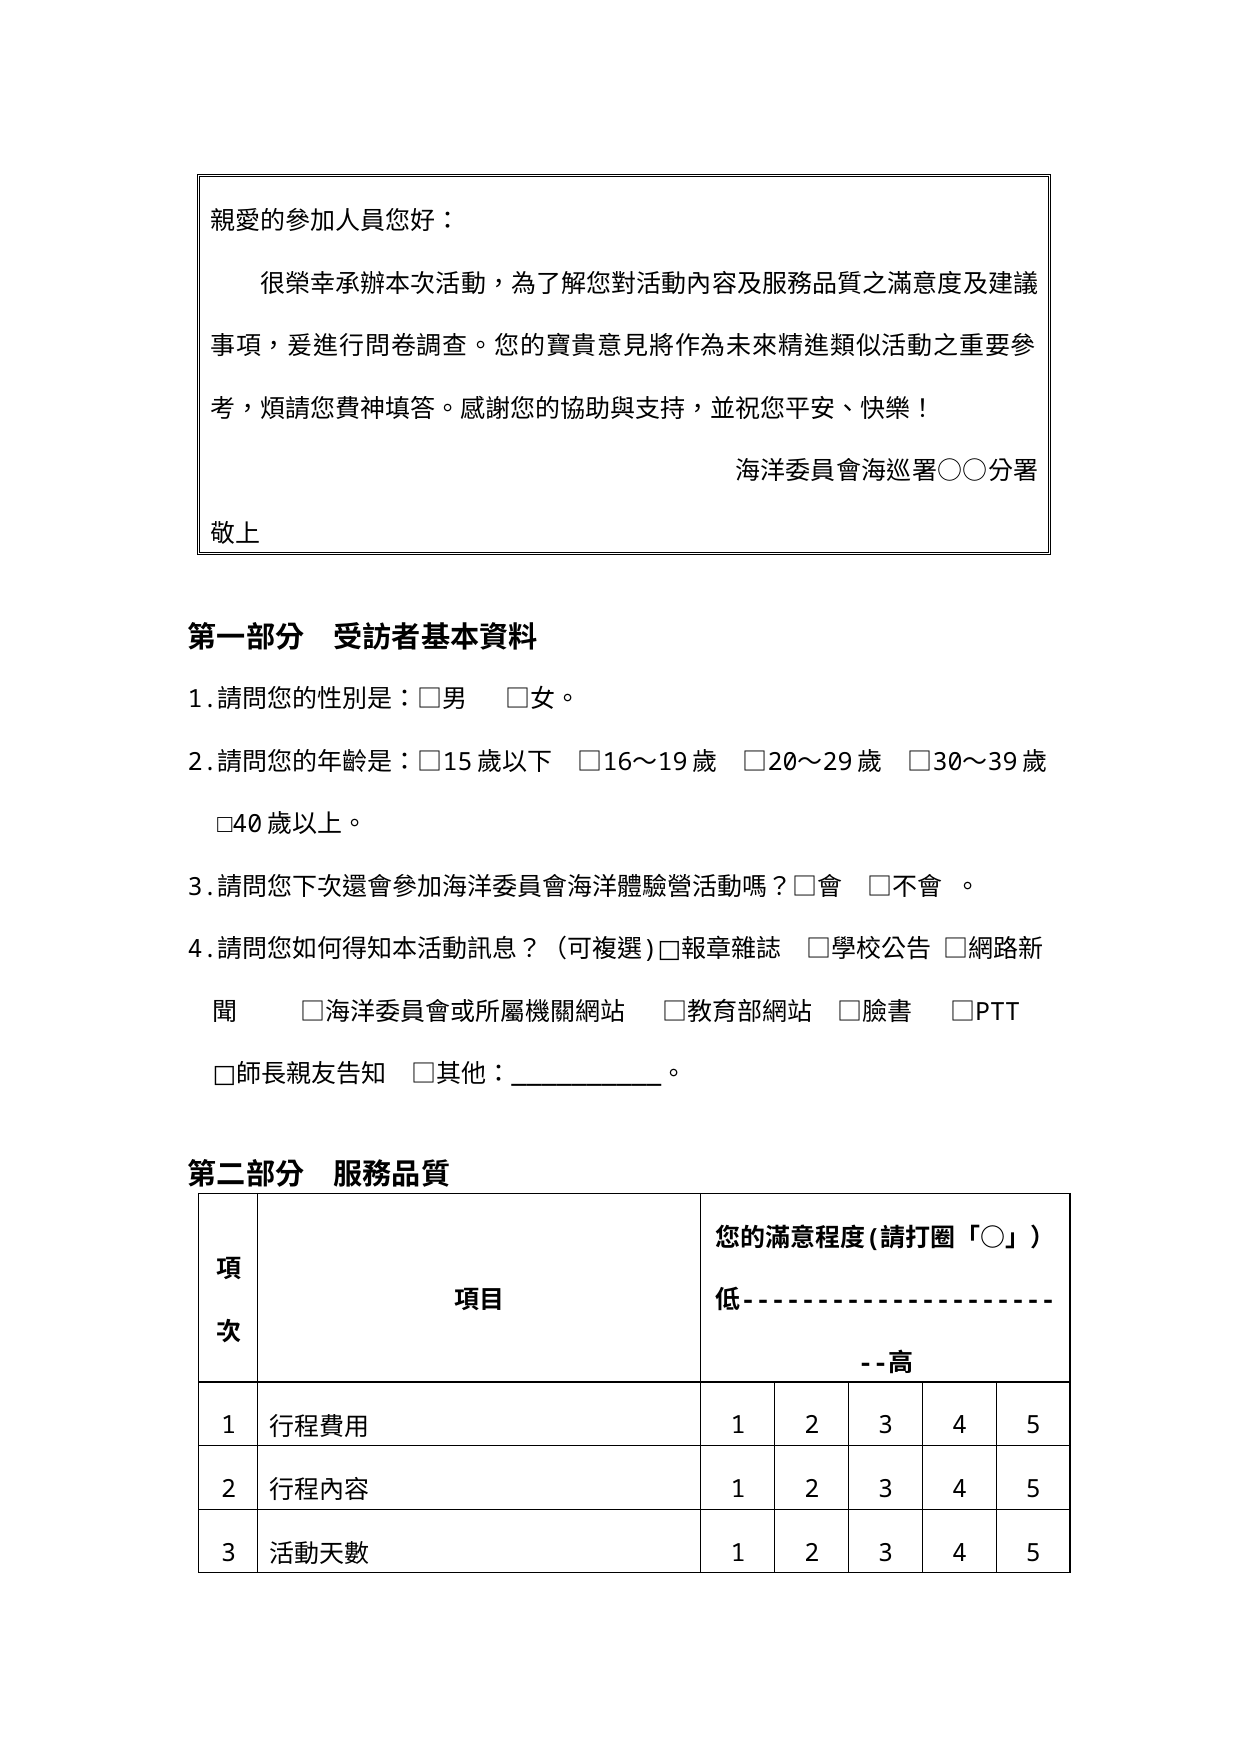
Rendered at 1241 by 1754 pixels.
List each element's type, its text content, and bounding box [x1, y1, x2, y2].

table_cell 1 [199, 1383, 257, 1445]
table_cell 2 [199, 1446, 257, 1508]
table_cell 3 [849, 1446, 922, 1508]
table_header 親愛的參加人員您好： 很榮幸承辦本次活動，為了解您對活動內容及服務品質之滿意度及建議事項，爰進行問卷調查。您的寶貴意見將作為未來精進類似活動之重要參考，煩請您費神填答。感謝您的協助與支持，並祝您平安、快樂！ 海洋委員會海巡署○○分署 敬上 [200, 177, 1048, 552]
table_cell 1 [701, 1510, 774, 1572]
table_cell 行程內容 [258, 1446, 700, 1508]
table_header 您的滿意程度(請打圈「○」） 低-----------------------高 [701, 1194, 1069, 1381]
text 第二部分 服務品質 [187, 1130, 1053, 1193]
table_cell 5 [997, 1383, 1069, 1445]
table_cell 4 [923, 1510, 996, 1572]
table_header 項次 [199, 1194, 257, 1381]
table_cell 2 [775, 1510, 848, 1572]
table_header 項目 [258, 1194, 700, 1381]
table_cell 2 [775, 1383, 848, 1445]
text 3.請問您下次還會參加海洋委員會海洋體驗營活動嗎？□會 □不會 。 [187, 843, 1053, 905]
text 第一部分 受訪者基本資料 [187, 593, 1053, 655]
table_cell 1 [701, 1446, 774, 1508]
table_cell 3 [199, 1510, 257, 1572]
table_cell 5 [997, 1446, 1069, 1508]
table_cell 5 [997, 1510, 1069, 1572]
table_cell 行程費用 [258, 1383, 700, 1445]
table_cell 1 [701, 1383, 774, 1445]
table_cell 3 [849, 1510, 922, 1572]
text 4.請問您如何得知本活動訊息？（可複選)□報章雜誌 □學校公告 □網路新聞 □海洋委員會或所屬機關網站 □教育部網站 □臉書 □PTT □師長親友告知 □其他：__________。 [187, 905, 1053, 1093]
table_cell 2 [775, 1446, 848, 1508]
table_cell 活動天數 [258, 1510, 700, 1572]
table_cell 4 [923, 1446, 996, 1508]
table_cell 3 [849, 1383, 922, 1445]
text 2.請問您的年齡是：□15歲以下 □16～19歲 □20～29歲 □30～39歲 [187, 718, 1053, 780]
text □40歲以上。 [217, 780, 1053, 843]
text 1.請問您的性別是：□男 □女。 [187, 655, 1053, 718]
table_cell 4 [923, 1383, 996, 1445]
